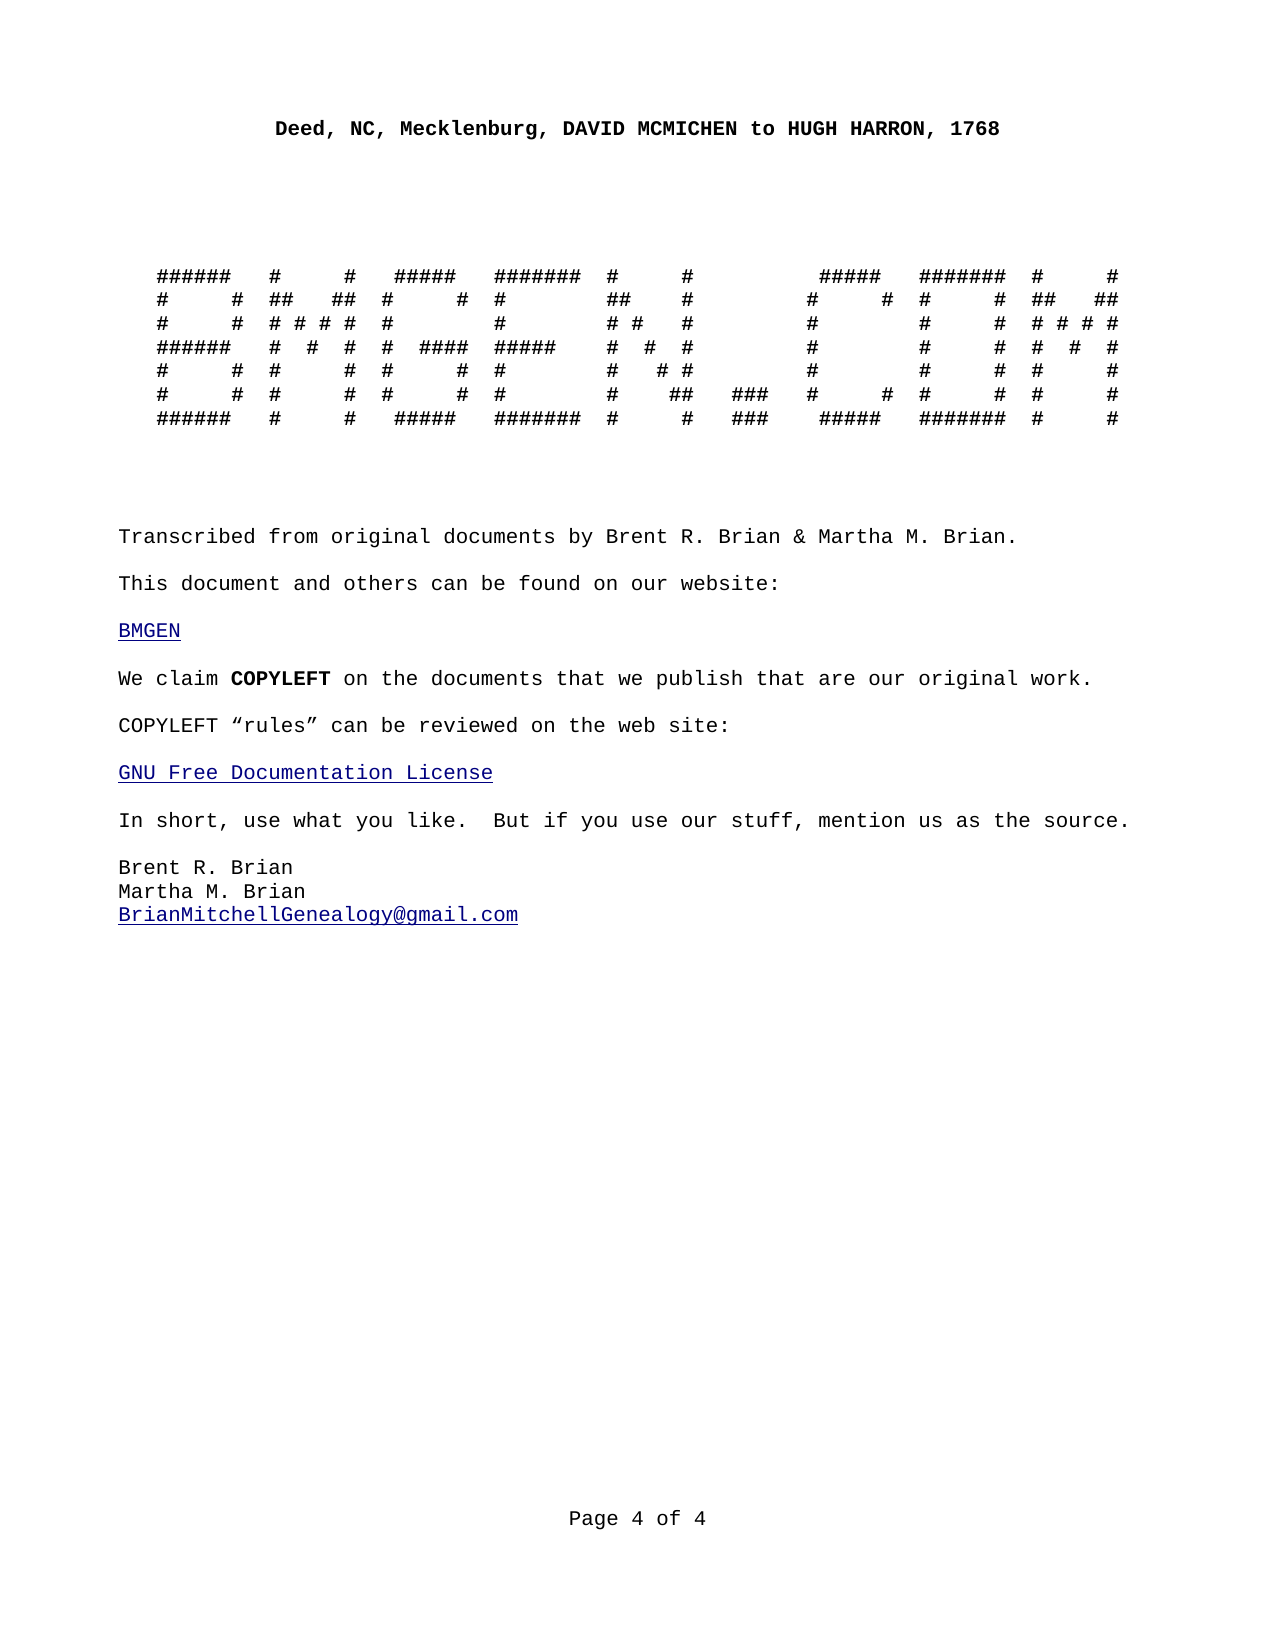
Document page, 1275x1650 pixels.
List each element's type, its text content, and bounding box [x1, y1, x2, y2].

text ###### # # ##### ####### # # ##### ####### # # [118, 266, 1157, 289]
text BrianMitchellGenealogy@gmail.com [118, 904, 1157, 928]
text Brent R. Brian [118, 857, 1157, 881]
text Martha M. Brian [118, 881, 1157, 904]
text Transcribed from original documents by Brent R. Brian & Martha M. Brian. [118, 526, 1157, 549]
text ###### # # # # #### ##### # # # # # # # # # [118, 337, 1157, 360]
text ###### # # ##### ####### # # ### ##### ####### # # [118, 408, 1157, 431]
text We claim COPYLEFT on the documents that we publish that are our original work. [118, 668, 1157, 691]
text This document and others can be found on our website: [118, 573, 1157, 597]
text # # # # # # # # # # # # # # # [118, 360, 1157, 384]
text COPYLEFT “rules” can be reviewed on the web site: [118, 715, 1157, 739]
text BMGEN [118, 621, 1157, 644]
text # # # # # # # # # # # # # # # # # # [118, 313, 1157, 337]
text # # # # # # # # ## ### # # # # # # [118, 384, 1157, 408]
text GNU Free Documentation License [118, 762, 1157, 786]
text # # ## ## # # # ## # # # # # ## ## [118, 289, 1157, 313]
text In short, use what you like. But if you use our stuff, mention us as the source. [118, 810, 1157, 833]
